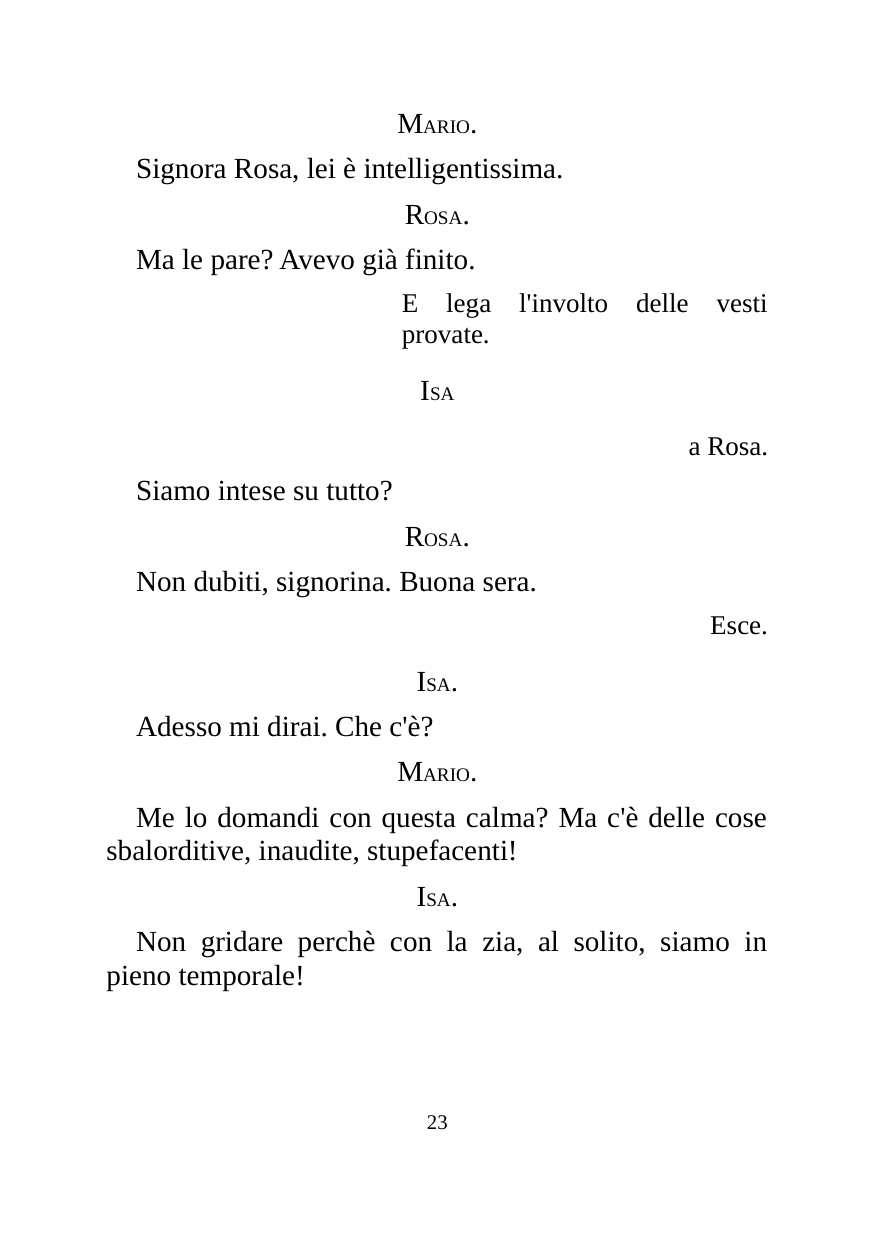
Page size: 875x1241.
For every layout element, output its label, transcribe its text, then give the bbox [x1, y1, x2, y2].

text Non gridare perchè con la zia, al solito, siamo in pieno temporale! [106, 924, 768, 991]
text a Rosa. [402, 430, 768, 462]
text Adesso mi dirai. Che c'è? [106, 709, 768, 743]
text Esce. [402, 609, 768, 640]
text Isa [106, 373, 768, 407]
text Mario. [106, 106, 768, 140]
text Mario. [106, 754, 768, 788]
text Isa. [106, 879, 768, 912]
text Ma le pare? Avevo già finito. [106, 242, 768, 276]
text Rosa. [106, 519, 768, 552]
text Non dubiti, signorina. Buona sera. [106, 564, 768, 597]
text Me lo domandi con questa calma? Ma c'è delle cose sbalorditive, inaudite, stupefacenti! [106, 800, 768, 867]
text E lega l'involto delle vesti provate. [402, 287, 768, 350]
text Siamo intese su tutto? [106, 473, 768, 507]
text Rosa. [106, 197, 768, 230]
text Signora Rosa, lei è intelligentissima. [106, 152, 768, 185]
text Isa. [106, 664, 768, 697]
